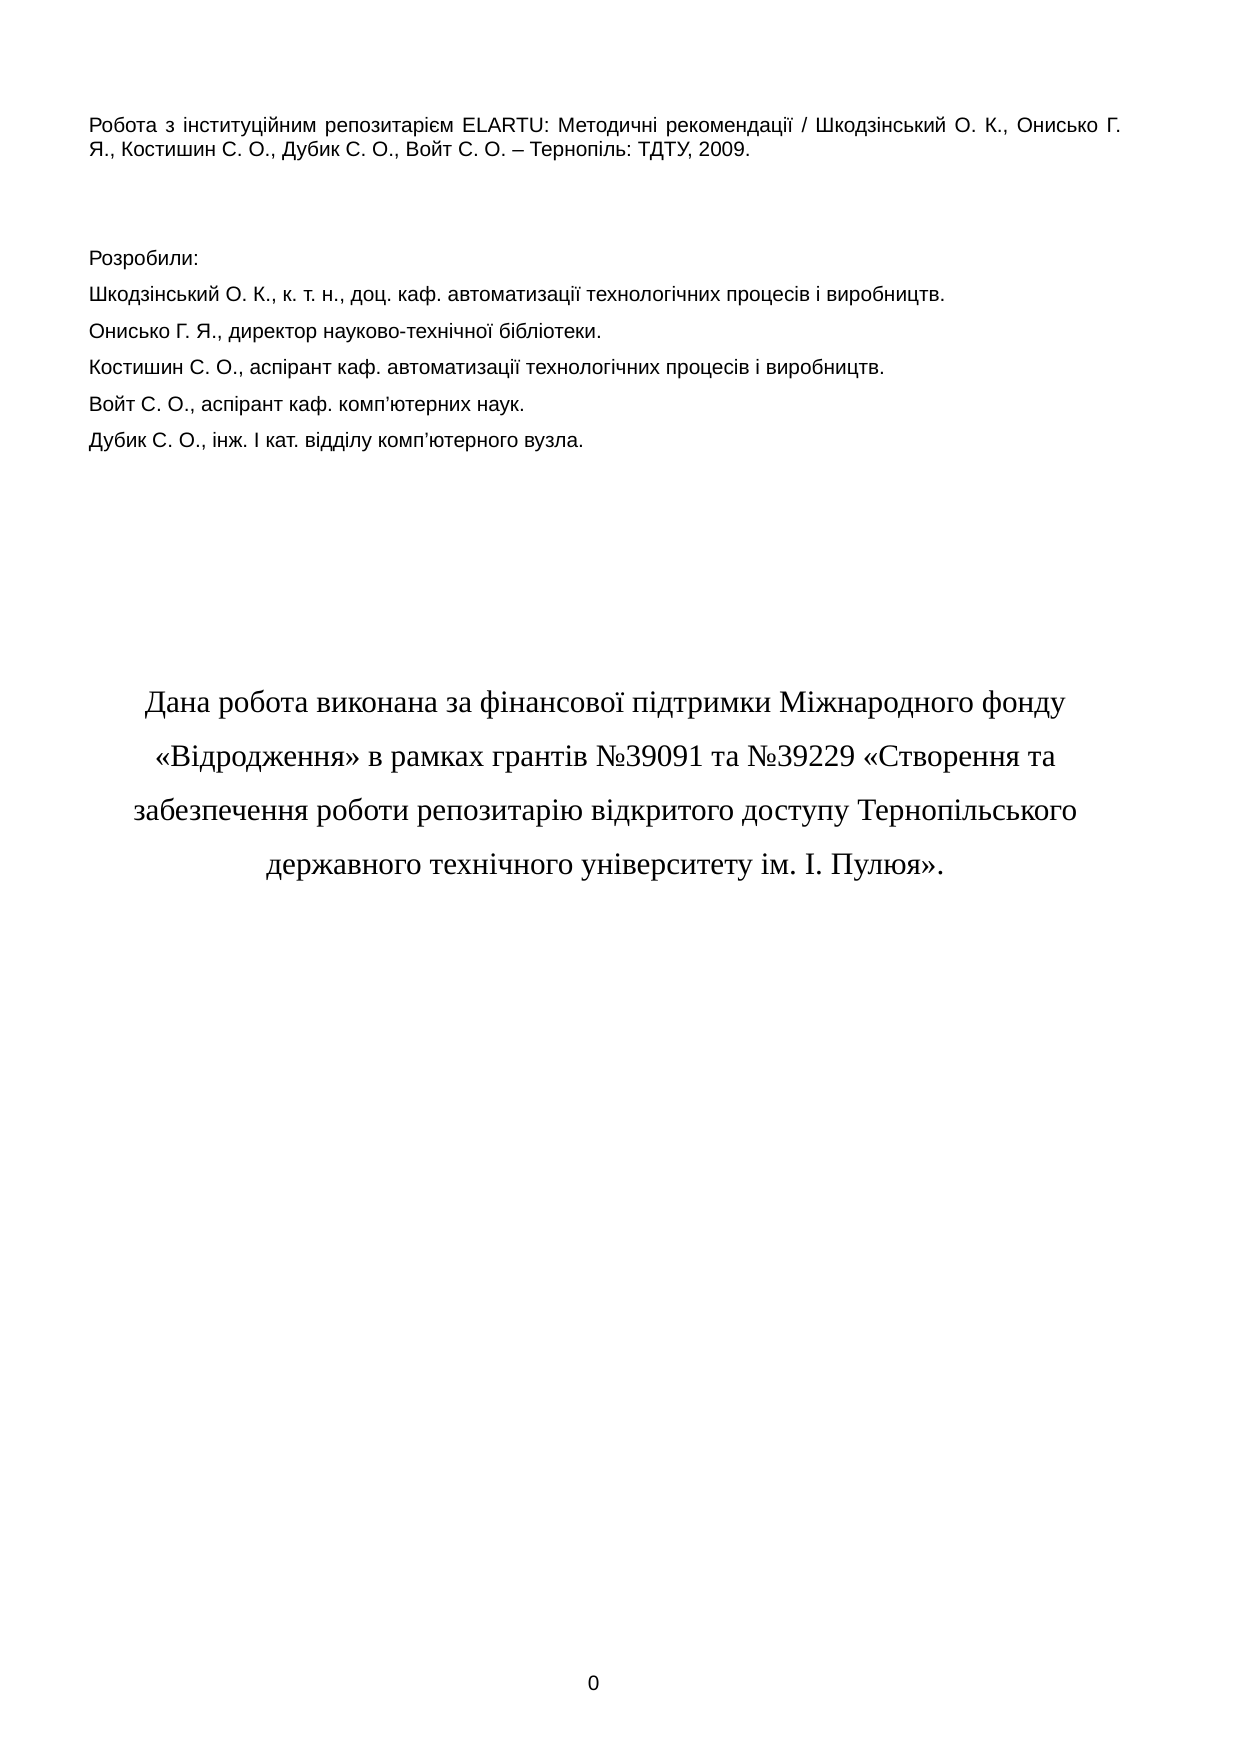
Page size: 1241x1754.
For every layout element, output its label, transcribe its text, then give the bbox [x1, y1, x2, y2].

text Шкодзінський О. К., к. т. н., доц. каф. автоматизації технологічних процесів і виробництв. [88, 282, 1122, 306]
text Костишин С. О., аспірант каф. автоматизації технологічних процесів і виробництв. [88, 355, 1122, 379]
text Войт С. О., аспірант каф. комп’ютерних наук. [88, 392, 1122, 416]
text Онисько Г. Я., директор науково-технічної бібліотеки. [88, 319, 1122, 343]
text Дубик С. О., інж. І кат. відділу комп’ютерного вузла. [88, 428, 1122, 452]
text Розробили: [88, 246, 1122, 270]
text Робота з інституційним репозитарієм ELARTU: Методичні рекомендації / Шкодзінський О. К., Онисько Г. Я., Костишин С. О., Дубик С. О., Войт С. О. – Тернопіль: ТДТУ, 2009. [88, 112, 1122, 160]
text Дана робота виконана за фінансової підтримки Міжнародного фонду «Відродження» в рамках грантів №39091 та №39229 «Створення та забезпечення роботи репозитарію відкритого доступу Тернопільського державного технічного університету ім. І. Пулюя». [88, 683, 1122, 881]
